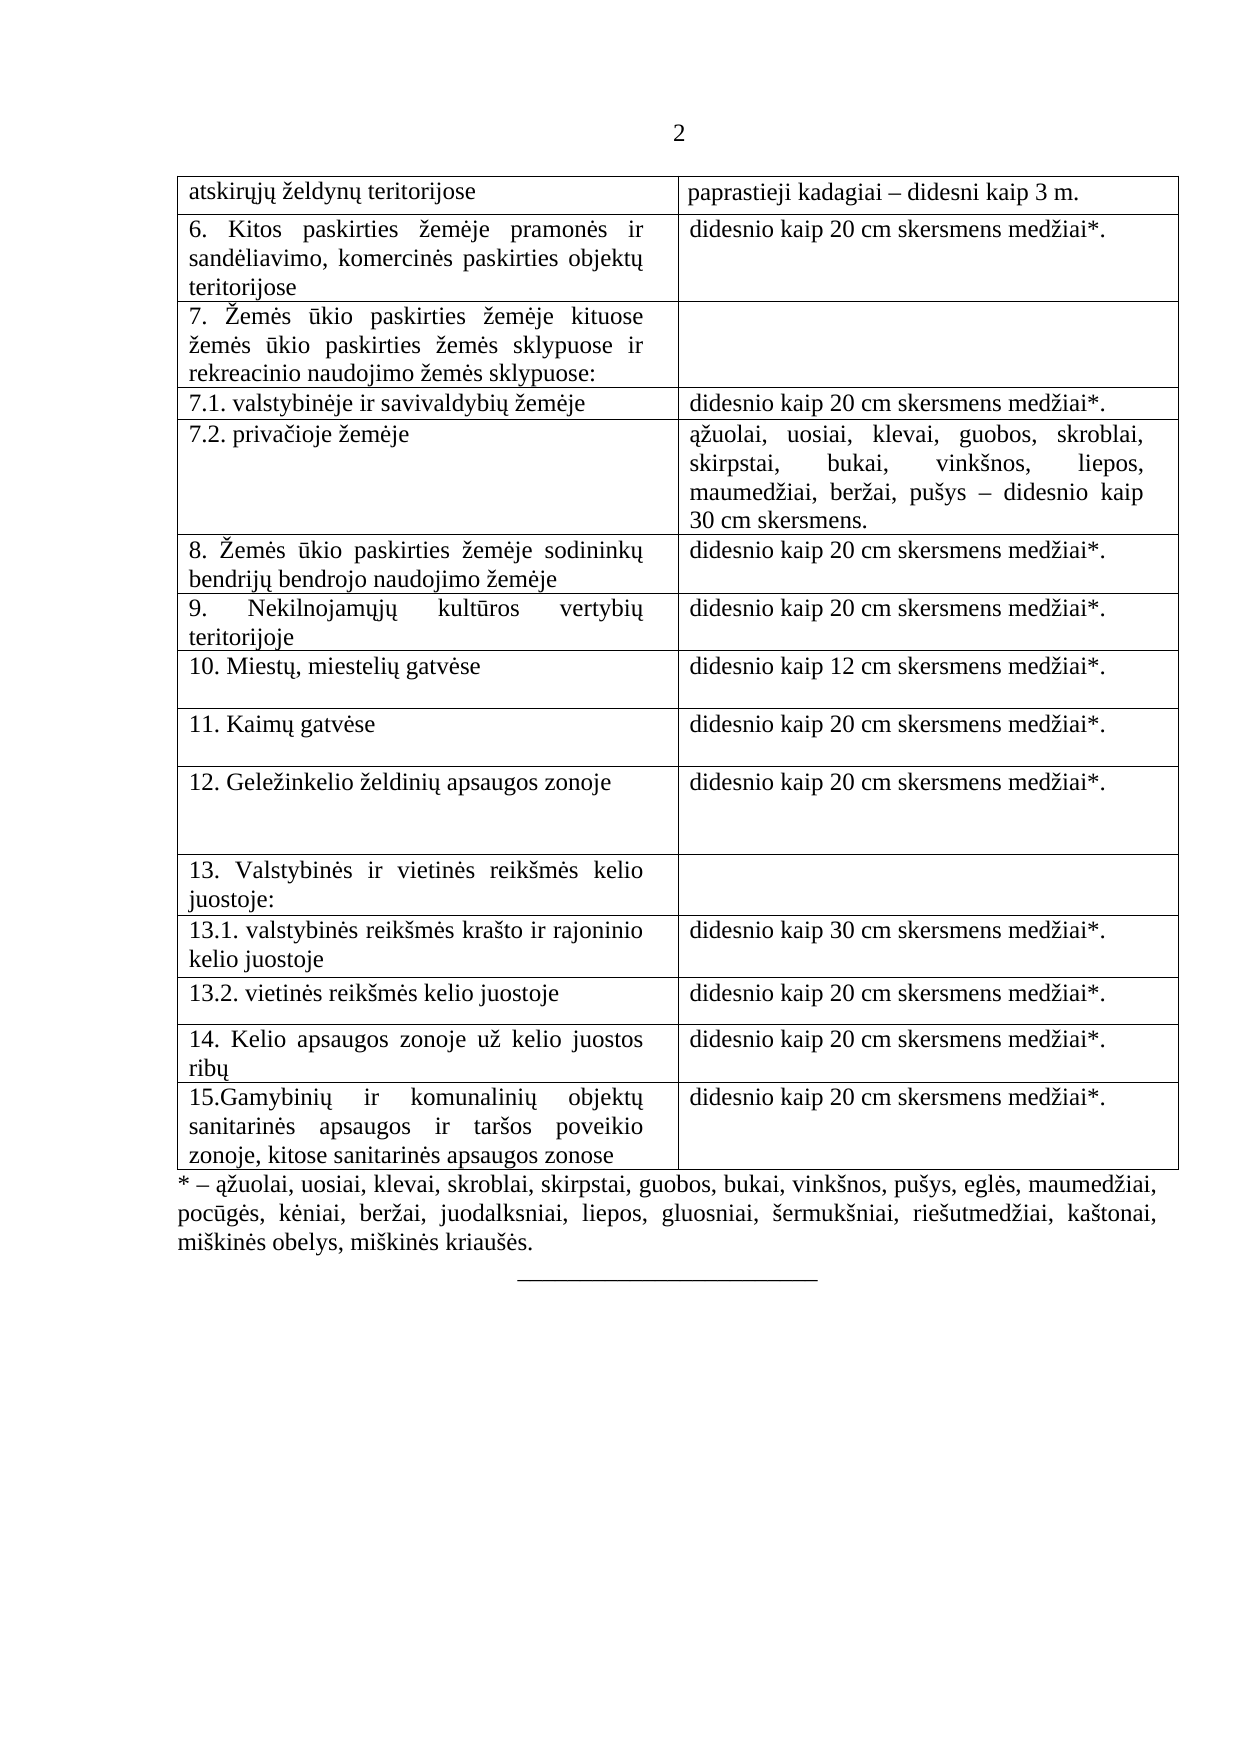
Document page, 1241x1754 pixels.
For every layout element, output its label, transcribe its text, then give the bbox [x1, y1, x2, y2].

table_cell 10. Miestų, miestelių gatvėse [178, 651, 678, 708]
table_cell didesnio kaip 20 cm skersmens medžiai*. [679, 594, 1178, 650]
table_cell didesnio kaip 12 cm skersmens medžiai*. [679, 651, 1178, 708]
table_cell 7.2. privačioje žemėje [178, 420, 678, 534]
table_cell [679, 302, 1178, 387]
table_cell didesnio kaip 20 cm skersmens medžiai*. [679, 1083, 1178, 1169]
table_cell 13.2. vietinės reikšmės kelio juostoje [178, 978, 678, 1024]
table_cell didesnio kaip 20 cm skersmens medžiai*. [679, 1025, 1178, 1082]
table_cell atskirųjų želdynų teritorijose [178, 177, 678, 214]
table_cell ąžuolai, uosiai, klevai, guobos, skroblai, skirpstai, bukai, vinkšnos, liepos, maumedžiai, beržai, pušys – didesnio kaip 30 cm skersmens. [679, 420, 1178, 534]
table_cell 9. Nekilnojamųjų kultūros vertybių teritorijoje [178, 594, 678, 650]
table_cell 7.1. valstybinėje ir savivaldybių žemėje [178, 388, 678, 419]
table_cell 6. Kitos paskirties žemėje pramonės ir sandėliavimo, komercinės paskirties objektų teritorijose [178, 215, 678, 301]
table_cell 15.Gamybinių ir komunalinių objektų sanitarinės apsaugos ir taršos poveikio zonoje, kitose sanitarinės apsaugos zonose [178, 1083, 678, 1169]
text ________________________ [177, 1256, 1158, 1284]
table_cell didesnio kaip 20 cm skersmens medžiai*. [679, 978, 1178, 1024]
table_cell 7. Žemės ūkio paskirties žemėje kituose žemės ūkio paskirties žemės sklypuose ir rekreacinio naudojimo žemės sklypuose: [178, 302, 678, 387]
table_cell [679, 855, 1178, 915]
text * – ąžuolai, uosiai, klevai, skroblai, skirpstai, guobos, bukai, vinkšnos, pušys, eglės, maumedžiai, pocūgės, kėniai, beržai, juodalksniai, liepos, gluosniai, šermukšniai, riešutmedžiai, kaštonai, miškinės obelys, miškinės kriaušės. [177, 1170, 1158, 1256]
table_cell 13.1. valstybinės reikšmės krašto ir rajoninio kelio juostoje [178, 916, 678, 977]
table_cell 12. Geležinkelio želdinių apsaugos zonoje [178, 767, 678, 854]
table_cell 13. Valstybinės ir vietinės reikšmės kelio juostoje: [178, 855, 678, 915]
table_cell didesnio kaip 30 cm skersmens medžiai*. [679, 916, 1178, 977]
table_cell paprastieji kadagiai – didesni kaip 3 m. [679, 177, 1178, 214]
table_cell 8. Žemės ūkio paskirties žemėje sodininkų bendrijų bendrojo naudojimo žemėje [178, 535, 678, 592]
table_cell didesnio kaip 20 cm skersmens medžiai*. [679, 388, 1178, 419]
table_cell 14. Kelio apsaugos zonoje už kelio juostos ribų [178, 1025, 678, 1082]
table_cell 11. Kaimų gatvėse [178, 709, 678, 766]
table_cell didesnio kaip 20 cm skersmens medžiai*. [679, 709, 1178, 766]
table_cell didesnio kaip 20 cm skersmens medžiai*. [679, 767, 1178, 854]
table_cell didesnio kaip 20 cm skersmens medžiai*. [679, 215, 1178, 301]
table_cell didesnio kaip 20 cm skersmens medžiai*. [679, 535, 1178, 592]
